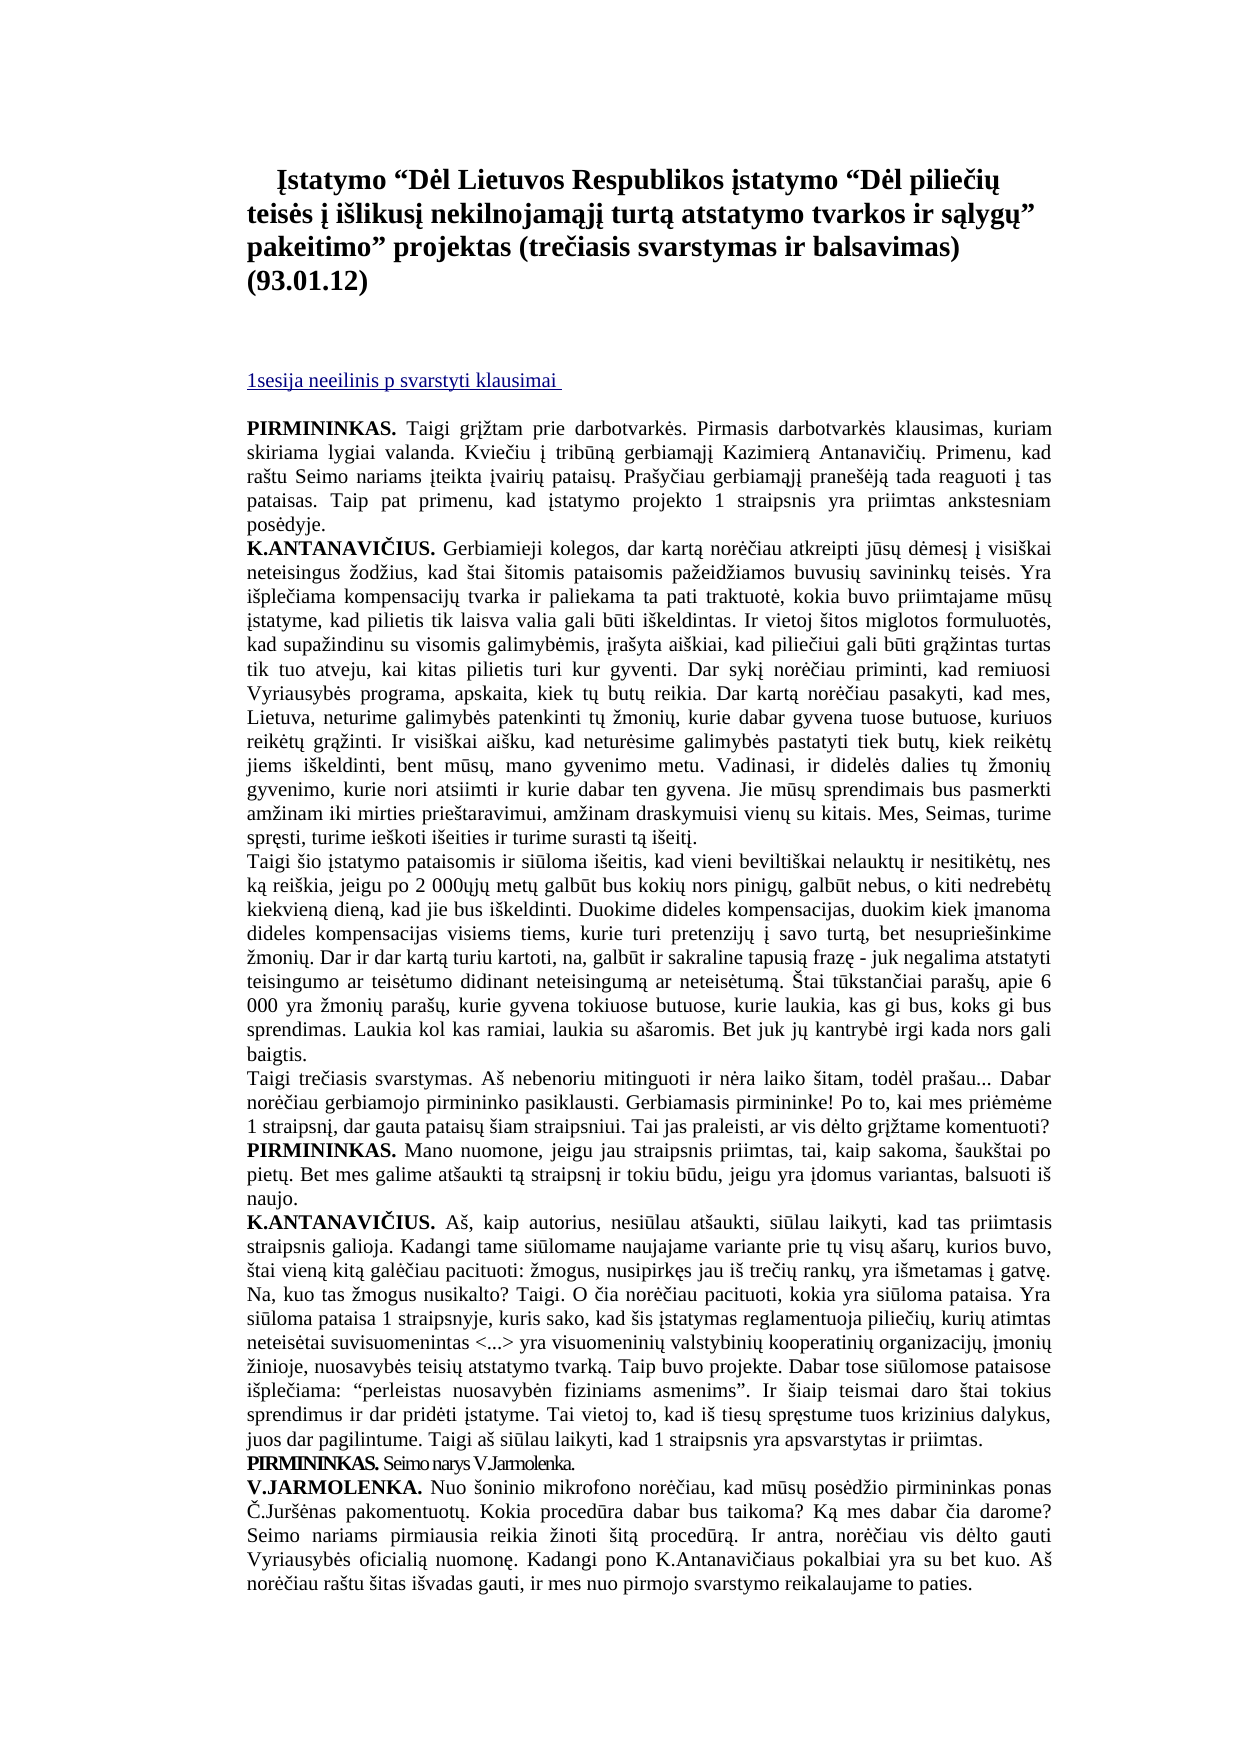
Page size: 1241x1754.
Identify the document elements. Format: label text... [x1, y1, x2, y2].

text V.JARMOLENKA. Nuo šoninio mikrofono norėčiau, kad mūsų posėdžio pirmininkas ponas Č.Juršėnas pakomentuotų. Kokia procedūra dabar bus taikoma? Ką mes dabar čia darome? Seimo nariams pirmiausia reikia žinoti šitą procedūrą. Ir antra, norėčiau vis dėlto gauti Vyriausybės oficialią nuomonę. Kadangi pono K.Antanavičiaus pokalbiai yra su bet kuo. Aš norėčiau raštu šitas išvadas gauti, ir mes nuo pirmojo svarstymo reikalaujame to paties. [247, 1474, 1053, 1595]
text Įstatymo “Dėl Lietuvos Respublikos įstatymo “Dėl piliečių teisės į išlikusį nekilnojamąjį turtą atstatymo tvarkos ir sąlygų” pakeitimo” projektas (trečiasis svarstymas ir balsavimas)(93.01.12) [247, 162, 1053, 297]
text K.ANTANAVIČIUS. Aš, kaip autorius, nesiūlau atšaukti, siūlau laikyti, kad tas priimtasis straipsnis galioja. Kadangi tame siūlomame naujajame variante prie tų visų ašarų, kurios buvo, štai vieną kitą galėčiau pacituoti: žmogus, nusipirkęs jau iš trečių rankų, yra išmetamas į gatvę. Na, kuo tas žmogus nusikalto? Taigi. O čia norėčiau pacituoti, kokia yra siūloma pataisa. Yra siūloma pataisa 1 straipsnyje, kuris sako, kad šis įstatymas reglamentuoja piliečių, kurių atimtas neteisėtai suvisuomenintas <...> yra visuomeninių valstybinių kooperatinių organizacijų, įmonių žinioje, nuosavybės teisių atstatymo tvarką. Taip buvo projekte. Dabar tose siūlomose pataisose išplečiama: “perleistas nuosavybėn fiziniams asmenims”. Ir šiaip teismai daro štai tokius sprendimus ir dar pridėti įstatyme. Tai vietoj to, kad iš tiesų spręstume tuos krizinius dalykus, juos dar pagilintume. Taigi aš siūlau laikyti, kad 1 straipsnis yra apsvarstytas ir priimtas. [247, 1210, 1053, 1451]
text 1sesija neeilinis p svarstyti klausimai [247, 368, 1053, 392]
text K.ANTANAVIČIUS. Gerbiamieji kolegos, dar kartą norėčiau atkreipti jūsų dėmesį į visiškai neteisingus žodžius, kad štai šitomis pataisomis pažeidžiamos buvusių savininkų teisės. Yra išplečiama kompensacijų tvarka ir paliekama ta pati traktuotė, kokia buvo priimtajame mūsų įstatyme, kad pilietis tik laisva valia gali būti iškeldintas. Ir vietoj šitos miglotos formuluotės, kad supažindinu su visomis galimybėmis, įrašyta aiškiai, kad piliečiui gali būti grąžintas turtas tik tuo atveju, kai kitas pilietis turi kur gyventi. Dar sykį norėčiau priminti, kad remiuosi Vyriausybės programa, apskaita, kiek tų butų reikia. Dar kartą norėčiau pasakyti, kad mes, Lietuva, neturime galimybės patenkinti tų žmonių, kurie dabar gyvena tuose butuose, kuriuos reikėtų grąžinti. Ir visiškai aišku, kad neturėsime galimybės pastatyti tiek butų, kiek reikėtų jiems iškeldinti, bent mūsų, mano gyvenimo metu. Vadinasi, ir didelės dalies tų žmonių gyvenimo, kurie nori atsiimti ir kurie dabar ten gyvena. Jie mūsų sprendimais bus pasmerkti amžinam iki mirties prieštaravimui, amžinam draskymuisi vienų su kitais. Mes, Seimas, turime spręsti, turime ieškoti išeities ir turime surasti tą išeitį. [247, 536, 1053, 849]
text Taigi trečiasis svarstymas. Aš nebenoriu mitinguoti ir nėra laiko šitam, todėl prašau... Dabar norėčiau gerbiamojo pirmininko pasiklausti. Gerbiamasis pirmininke! Po to, kai mes priėmėme 1 straipsnį, dar gauta pataisų šiam straipsniui. Tai jas praleisti, ar vis dėlto grįžtame komentuoti? [247, 1066, 1053, 1138]
text PIRMININKAS. Mano nuomone, jeigu jau straipsnis priimtas, tai, kaip sakoma, šaukštai po pietų. Bet mes galime atšaukti tą straipsnį ir tokiu būdu, jeigu yra įdomus variantas, balsuoti iš naujo. [247, 1138, 1053, 1210]
text PIRMININKAS. Taigi grįžtam prie darbotvarkės. Pirmasis darbotvarkės klausimas, kuriam skiriama lygiai valanda. Kviečiu į tribūną gerbiamąjį Kazimierą Antanavičių. Primenu, kad raštu Seimo nariams įteikta įvairių pataisų. Prašyčiau gerbiamąjį pranešėją tada reaguoti į tas pataisas. Taip pat primenu, kad įstatymo projekto 1 straipsnis yra priimtas ankstesniam posėdyje. [247, 416, 1053, 536]
text Taigi šio įstatymo pataisomis ir siūloma išeitis, kad vieni beviltiškai nelauktų ir nesitikėtų, nes ką reiškia, jeigu po 2 000ųjų metų galbūt bus kokių nors pinigų, galbūt nebus, o kiti nedrebėtų kiekvieną dieną, kad jie bus iškeldinti. Duokime dideles kompensacijas, duokim kiek įmanoma dideles kompensacijas visiems tiems, kurie turi pretenzijų į savo turtą, bet nesupriešinkime žmonių. Dar ir dar kartą turiu kartoti, na, galbūt ir sakraline tapusią frazę - juk negalima atstatyti teisingumo ar teisėtumo didinant neteisingumą ar neteisėtumą. Štai tūkstančiai parašų, apie 6 000 yra žmonių parašų, kurie gyvena tokiuose butuose, kurie laukia, kas gi bus, koks gi bus sprendimas. Laukia kol kas ramiai, laukia su ašaromis. Bet juk jų kantrybė irgi kada nors gali baigtis. [247, 849, 1053, 1066]
text PIRMININKAS. Seimo narys V.Jarmolenka. [247, 1451, 1053, 1474]
